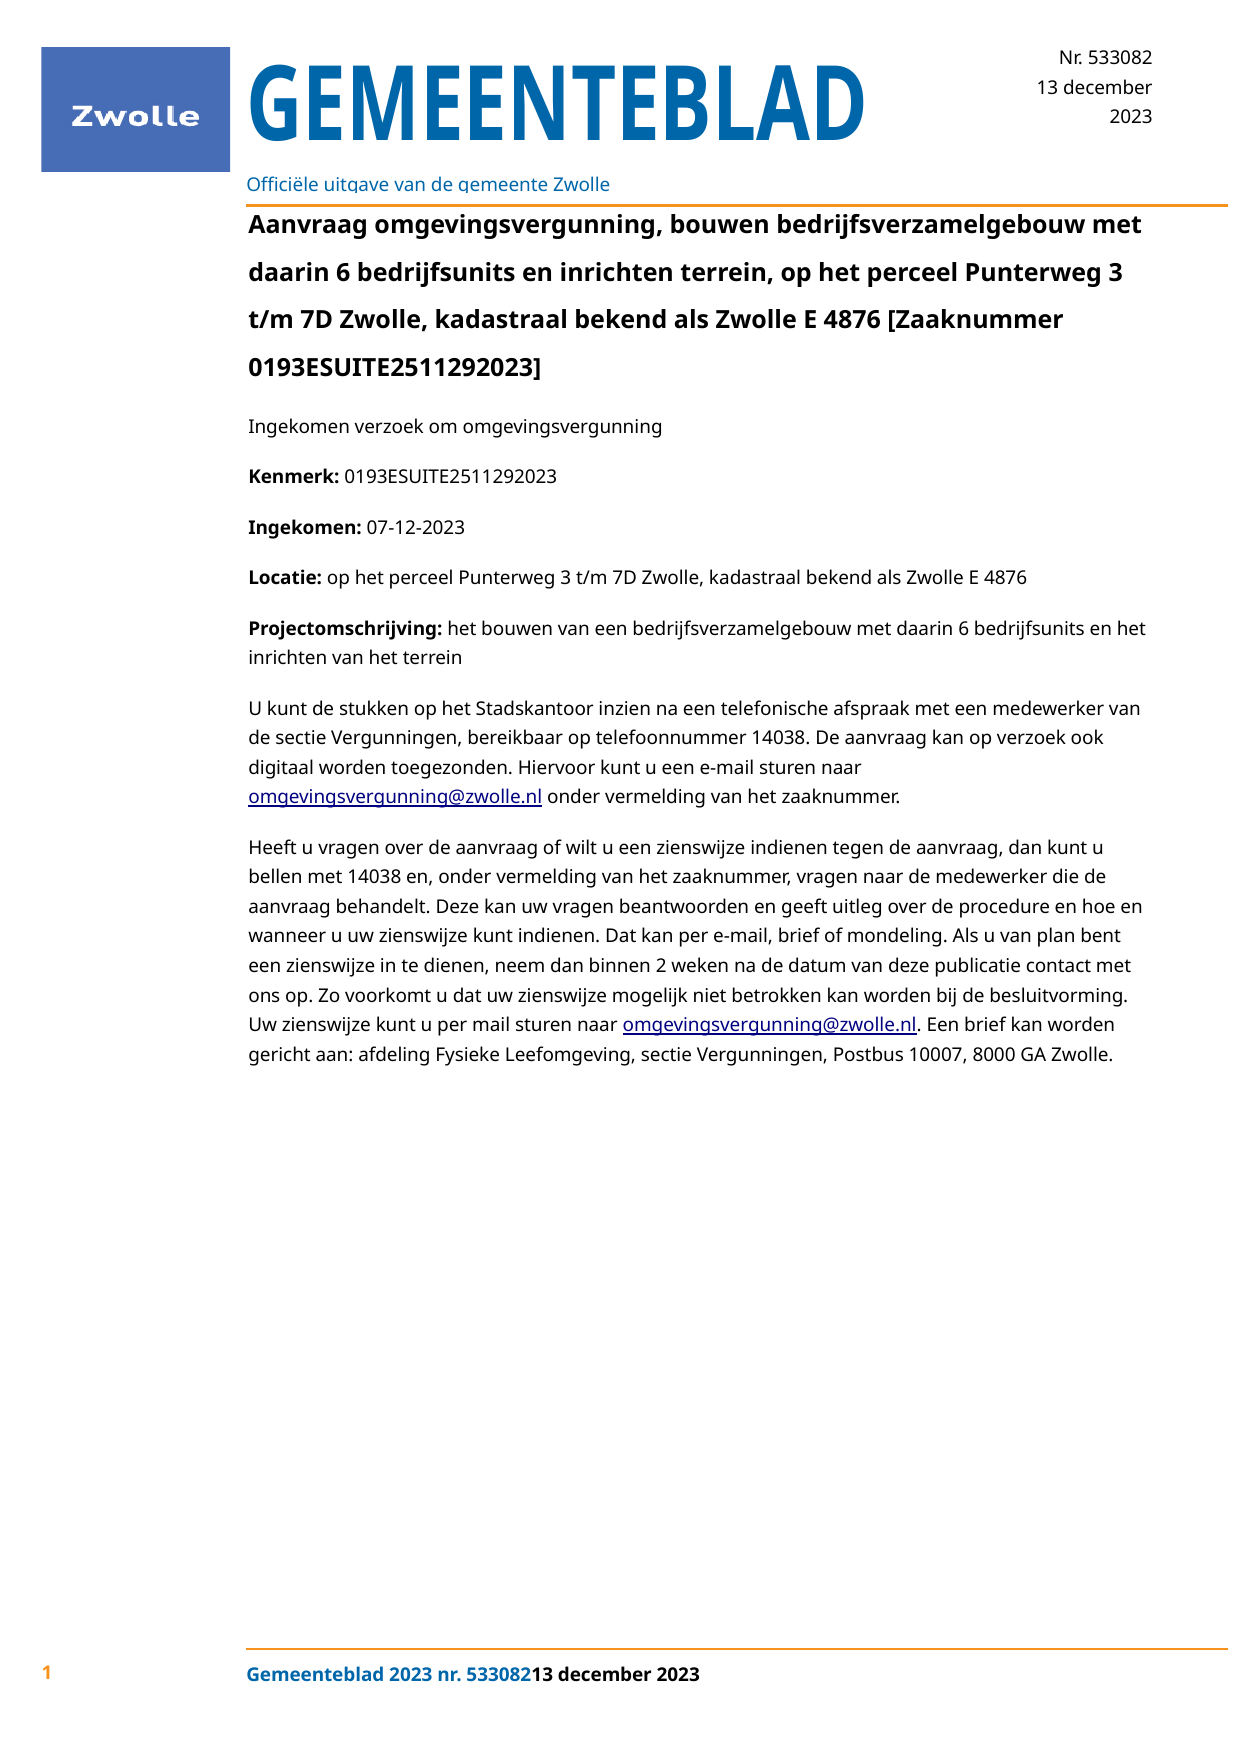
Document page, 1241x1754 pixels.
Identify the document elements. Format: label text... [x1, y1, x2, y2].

text U kunt de stukken op het Stadskantoor inzien na een telefonische afspraak met een medewerker van de sectie Vergunningen, bereikbaar op telefoonnummer 14038. De aanvraag kan op verzoek ook digitaal worden toegezonden. Hiervoor kunt u een e-mail sturen naar omgevingsvergunning@zwolle.nl onder vermelding van het zaaknummer. [248, 695, 1152, 809]
text Kenmerk: 0193ESUITE2511292023 [248, 463, 1152, 489]
picture [41, 47, 231, 172]
text Heeft u vragen over de aanvraag of wilt u een zienswijze indienen tegen de aanvraag, dan kunt u bellen met 14038 en, onder vermelding van het zaaknummer, vragen naar de medewerker die de aanvraag behandelt. Deze kan uw vragen beantwoorden en geeft uitleg over de procedure en hoe en wanneer u uw zienswijze kunt indienen. Dat kan per e-mail, brief of mondeling. Als u van plan bent een zienswijze in te dienen, neem dan binnen 2 weken na de datum van deze publicatie contact met ons op. Zo voorkomt u dat uw zienswijze mogelijk niet betrokken kan worden bij de besluitvorming. Uw zienswijze kunt u per mail sturen naar omgevingsvergunning@zwolle.nl. Een brief kan worden gericht aan: afdeling Fysieke Leefomgeving, sectie Vergunningen, Postbus 10007, 8000 GA Zwolle. [248, 834, 1152, 1067]
text Ingekomen verzoek om omgevingsvergunning [248, 413, 1152, 439]
text Aanvraag omgevingsvergunning, bouwen bedrijfsverzamelgebouw met daarin 6 bedrijfsunits en inrichten terrein, op het perceel Punterweg 3 t/m 7D Zwolle, kadastraal bekend als Zwolle E 4876 [Zaaknummer 0193ESUITE2511292023] [248, 207, 1152, 384]
text Projectomschrijving: het bouwen van een bedrijfsverzamelgebouw met daarin 6 bedrijfsunits en het inrichten van het terrein [248, 615, 1152, 670]
text Ingekomen: 07-12-2023 [248, 514, 1152, 540]
text Locatie: op het perceel Punterweg 3 t/m 7D Zwolle, kadastraal bekend als Zwolle E 4876 [248, 564, 1152, 590]
